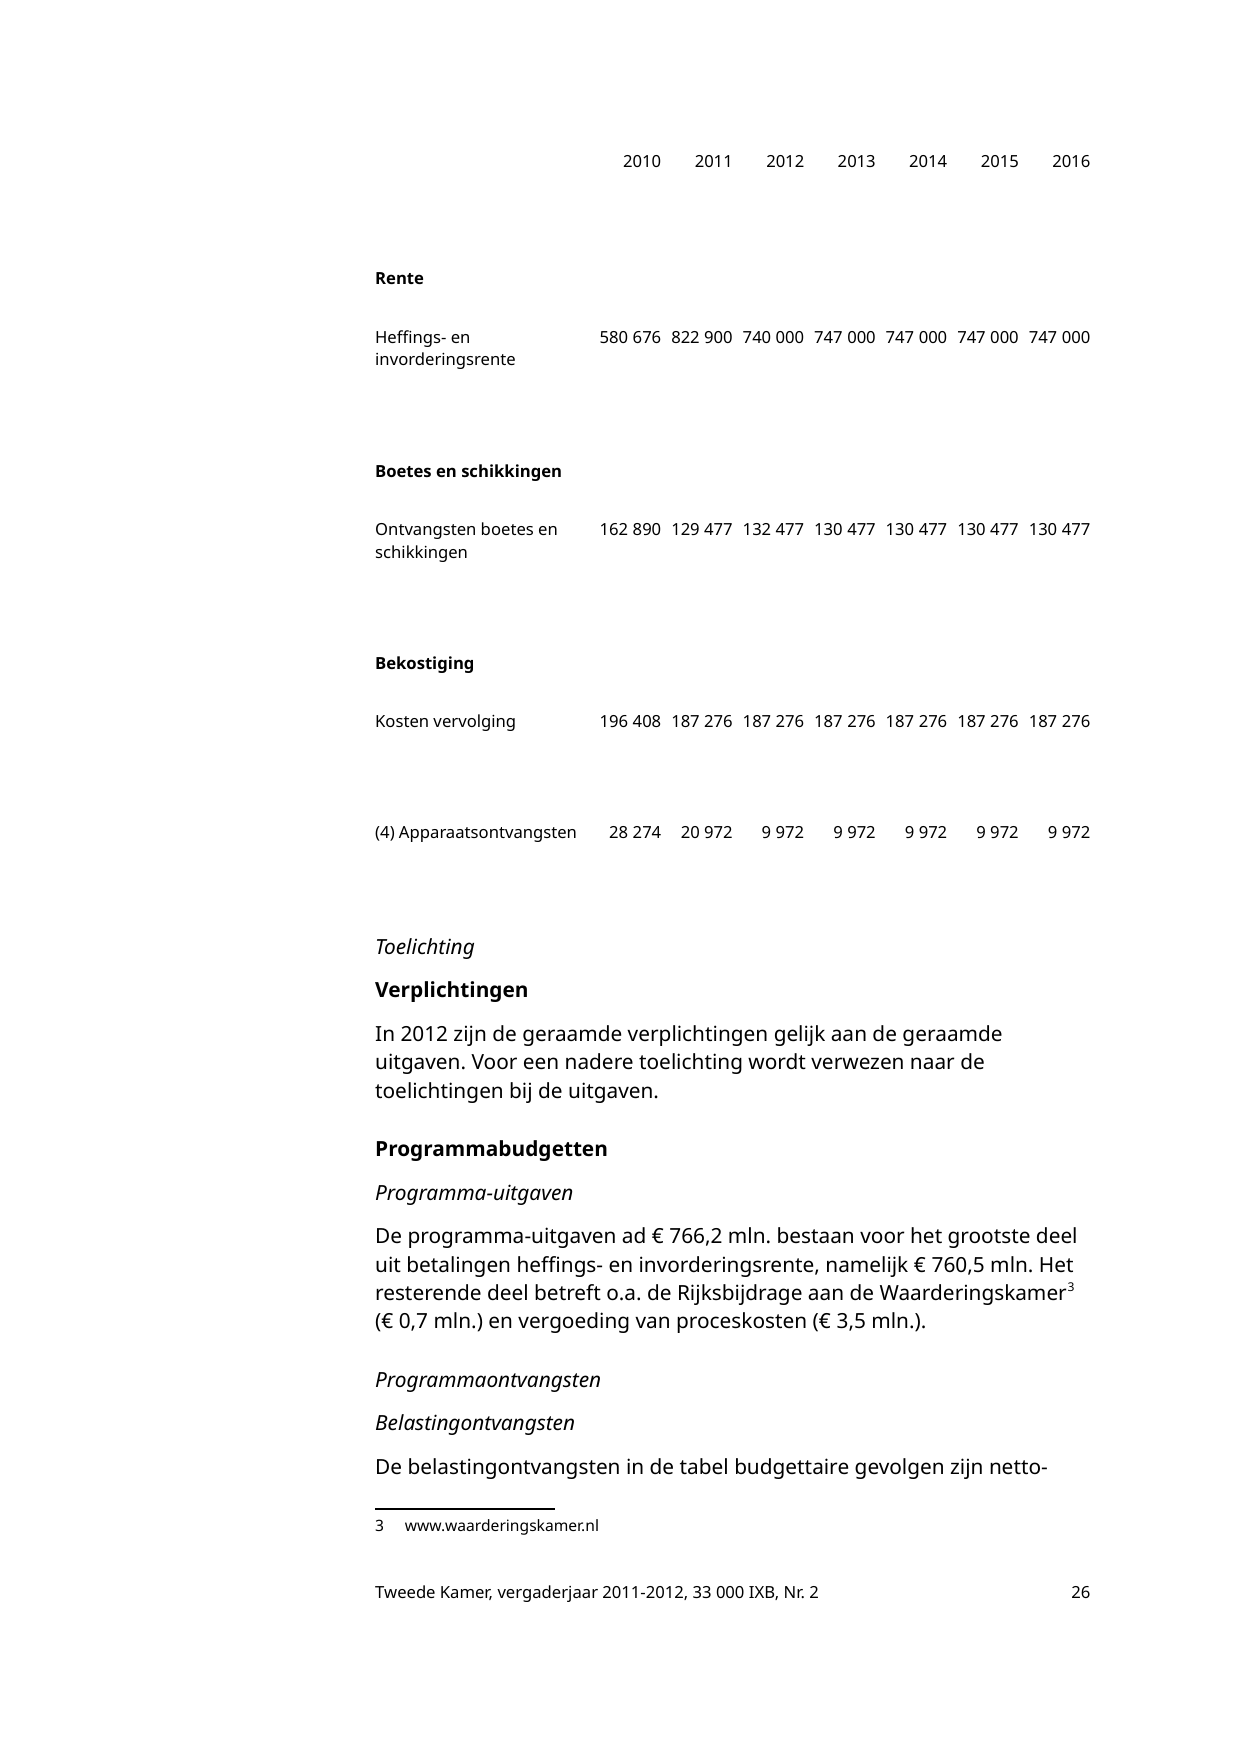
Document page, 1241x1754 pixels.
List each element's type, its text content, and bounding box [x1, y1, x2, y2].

table_cell 125 004 377 [804, 209, 876, 261]
table_cell [661, 704, 732, 763]
table_cell 747 000 [804, 378, 876, 453]
table_cell 580 676 [590, 378, 661, 453]
table_cell [876, 704, 947, 763]
text Programma-uitgaven [375, 1231, 1090, 1259]
table_cell 130 477 [1019, 570, 1090, 646]
table_cell [1019, 261, 1090, 319]
table_cell 196 408 [590, 763, 661, 815]
table_cell [661, 646, 732, 704]
table_cell [947, 320, 1018, 378]
table_cell [947, 815, 1018, 874]
table_cell [876, 646, 947, 704]
table_cell 133 684 509 [876, 209, 947, 261]
table_cell Bekostiging [375, 704, 589, 763]
table_cell [375, 454, 589, 512]
table_cell 130 477 [876, 570, 947, 646]
table_cell [1019, 454, 1090, 512]
table_cell [661, 261, 732, 319]
table_cell [804, 320, 876, 378]
table_cell [804, 646, 876, 704]
table_cell 111 828 181 [590, 209, 661, 261]
table_header [375, 150, 589, 208]
table_cell 187 276 [661, 763, 732, 815]
table_cell [590, 261, 661, 319]
table_cell 28 274 [590, 874, 661, 926]
text Programmabudgetten [375, 1187, 1090, 1216]
table_cell 9 972 [1019, 874, 1090, 926]
table_cell 132 477 [733, 570, 804, 646]
table_cell [661, 320, 732, 378]
table_cell 162 890 [590, 570, 661, 646]
table_cell [947, 261, 1018, 319]
table_cell 187 276 [1019, 763, 1090, 815]
table_header 2015 [947, 150, 1018, 208]
table_cell Boetes en schikkingen [375, 512, 589, 570]
table_cell Heffings- en invorderingsrente [375, 378, 589, 453]
table_cell [375, 815, 589, 874]
table_header 2014 [876, 150, 947, 208]
table_cell [876, 454, 947, 512]
table_cell Kosten vervolging [375, 763, 589, 815]
table_cell 130 477 [947, 570, 1018, 646]
table_cell [947, 454, 1018, 512]
table_cell [804, 704, 876, 763]
table_cell 822 900 [661, 378, 732, 453]
table_cell [947, 512, 1018, 570]
table_cell [733, 261, 804, 319]
table_cell [876, 512, 947, 570]
text De programma-uitgaven ad € 766,2 mln. bestaan voor het grootste deel uit betalingen heffings- en invorderingsrente, namelijk € 760,5 mln. Het resterende deel betreft o.a. de Rijksbijdrage aan de Waarderingskamer (€ 0,7 mln.) en vergoeding van proceskosten (€ 3,5 mln.). [375, 1274, 1090, 1388]
table_cell (4) Apparaatsontvangsten [375, 874, 589, 926]
table_cell [375, 261, 589, 319]
table_cell 747 000 [1019, 378, 1090, 453]
table_cell [590, 704, 661, 763]
table_cell Ontvangsten boetes en schikkingen [375, 570, 589, 646]
table_cell 187 276 [947, 763, 1018, 815]
table_cell 9 972 [947, 874, 1018, 926]
table_cell [804, 454, 876, 512]
table_cell 139 532 163 [947, 209, 1018, 261]
table_cell 9 972 [876, 874, 947, 926]
table_cell 117 065 150 [733, 209, 804, 261]
table_cell [804, 261, 876, 319]
table_cell Rente [375, 320, 589, 378]
table_header 2011 [661, 150, 732, 208]
table_cell [661, 512, 732, 570]
table_cell [1019, 646, 1090, 704]
table_cell 9 972 [733, 874, 804, 926]
table_cell [947, 704, 1018, 763]
text In 2012 zijn de geraamde verplichtingen gelijk aan de geraamde uitgaven. Voor een nadere toelichting wordt verwezen naar de toelichtingen bij de uitgaven. [375, 1072, 1090, 1157]
table_cell [804, 815, 876, 874]
table_cell 187 276 [804, 763, 876, 815]
table_cell [804, 512, 876, 570]
table_cell [1019, 704, 1090, 763]
table_header 2016 [1019, 150, 1090, 208]
table_cell 139 437 822 [1019, 209, 1090, 261]
table_cell [375, 646, 589, 704]
table_cell [590, 512, 661, 570]
table_cell [1019, 512, 1090, 570]
table_cell [733, 454, 804, 512]
text www.waarderingskamer.nl [375, 1508, 1090, 1536]
text Verplichtingen [375, 1028, 1090, 1057]
table_cell [733, 512, 804, 570]
table_cell [733, 704, 804, 763]
table_cell [1019, 320, 1090, 378]
table_cell [876, 261, 947, 319]
table_cell [876, 815, 947, 874]
table_cell 9 972 [804, 874, 876, 926]
table_header 2013 [804, 150, 876, 208]
table_cell 129 477 [661, 570, 732, 646]
table_cell [947, 646, 1018, 704]
table_cell [590, 454, 661, 512]
table_cell 187 276 [733, 763, 804, 815]
table_cell [661, 454, 732, 512]
table_cell [733, 646, 804, 704]
table_cell [733, 320, 804, 378]
table_cell [876, 320, 947, 378]
table_cell [1019, 815, 1090, 874]
table_cell [590, 646, 661, 704]
table_header 2012 [733, 150, 804, 208]
text Toelichting [375, 985, 1090, 1013]
table_cell 130 477 [804, 570, 876, 646]
table_cell [733, 815, 804, 874]
table_cell Belastingontvangsten [375, 209, 589, 261]
table_cell 747 000 [947, 378, 1018, 453]
table_cell 747 000 [876, 378, 947, 453]
table_header 2010 [590, 150, 661, 208]
table_cell 187 276 [876, 763, 947, 815]
table_cell 740 000 [733, 378, 804, 453]
table_cell [661, 815, 732, 874]
table_cell [590, 815, 661, 874]
table_cell 20 972 [661, 874, 732, 926]
table_cell 111 413 854 [661, 209, 732, 261]
table_cell [590, 320, 661, 378]
